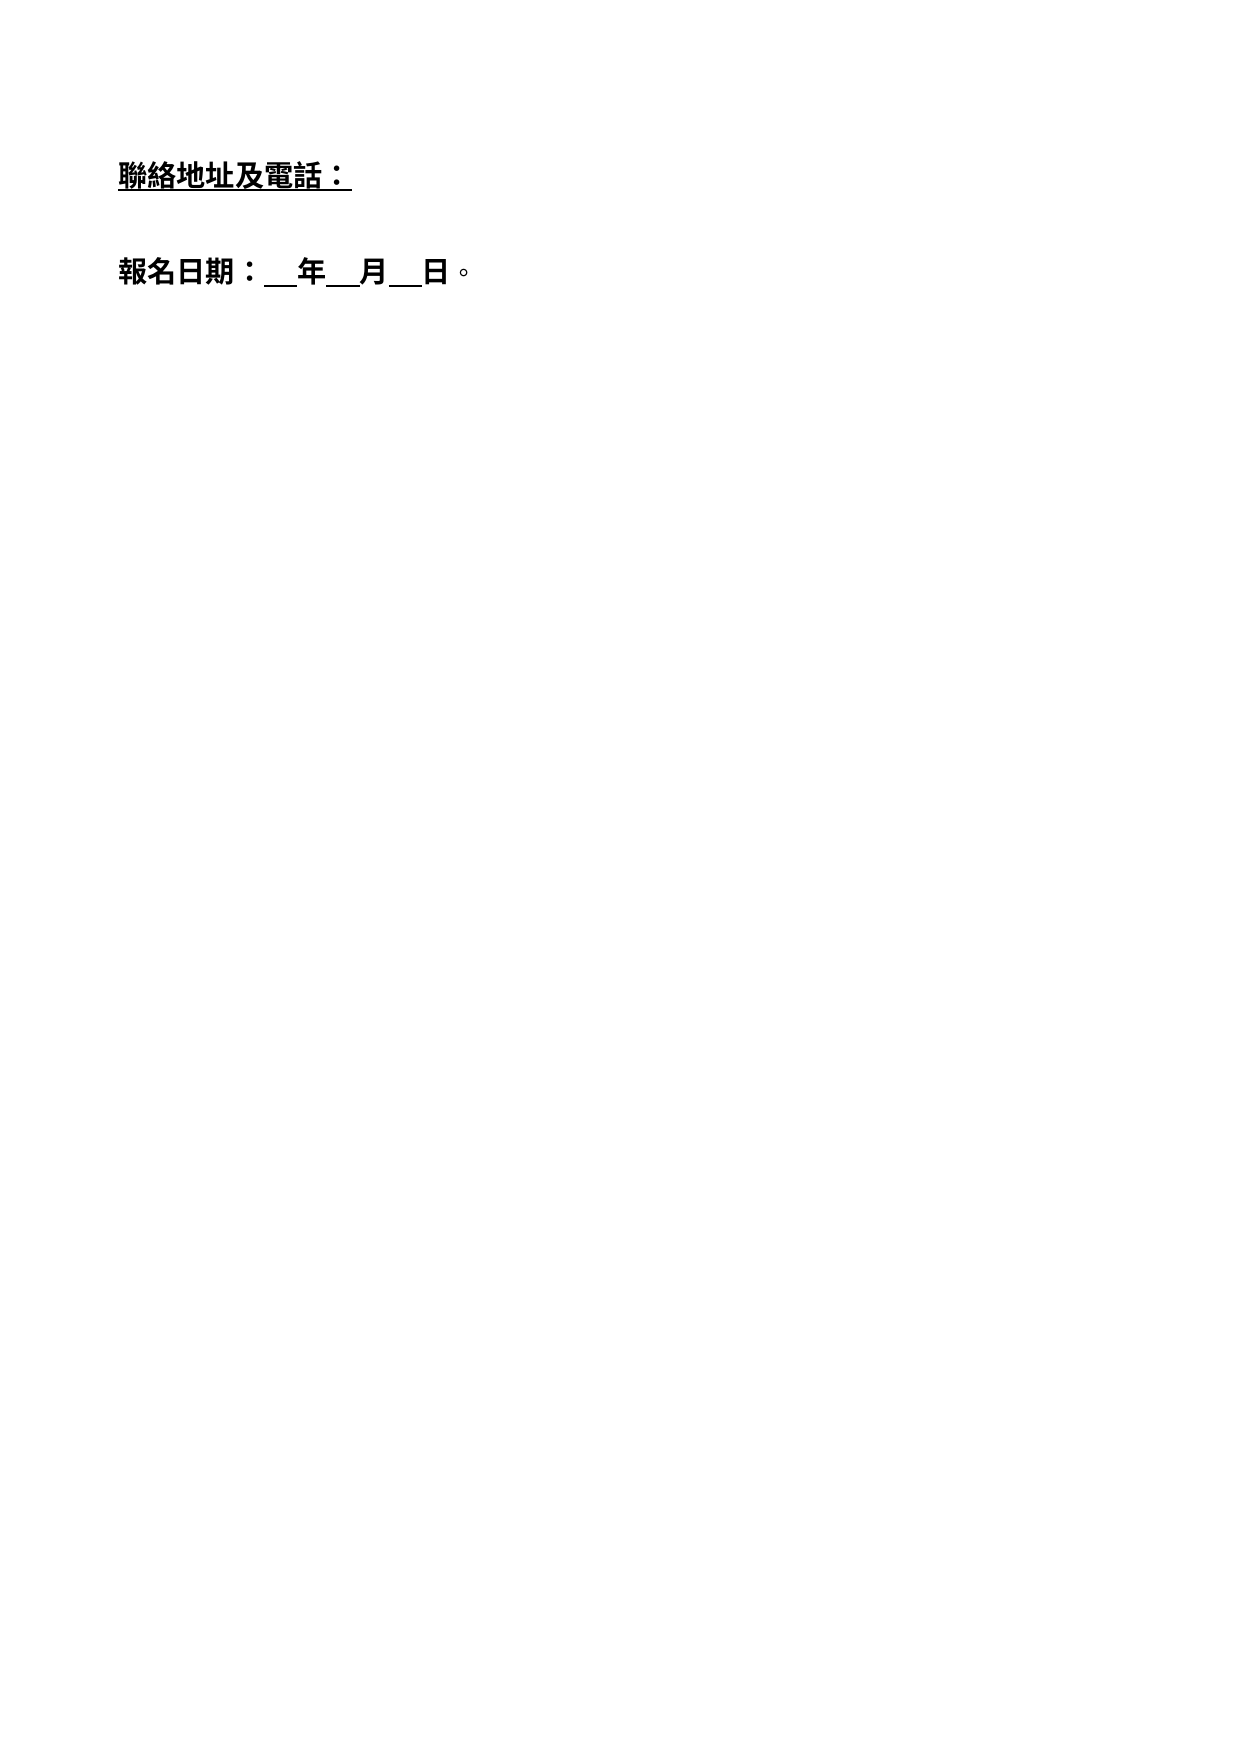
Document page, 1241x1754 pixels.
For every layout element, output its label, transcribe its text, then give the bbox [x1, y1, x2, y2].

text 報名日期： 年 月 日。 [118, 232, 1122, 307]
text 聯絡地址及電話： [118, 136, 1122, 211]
